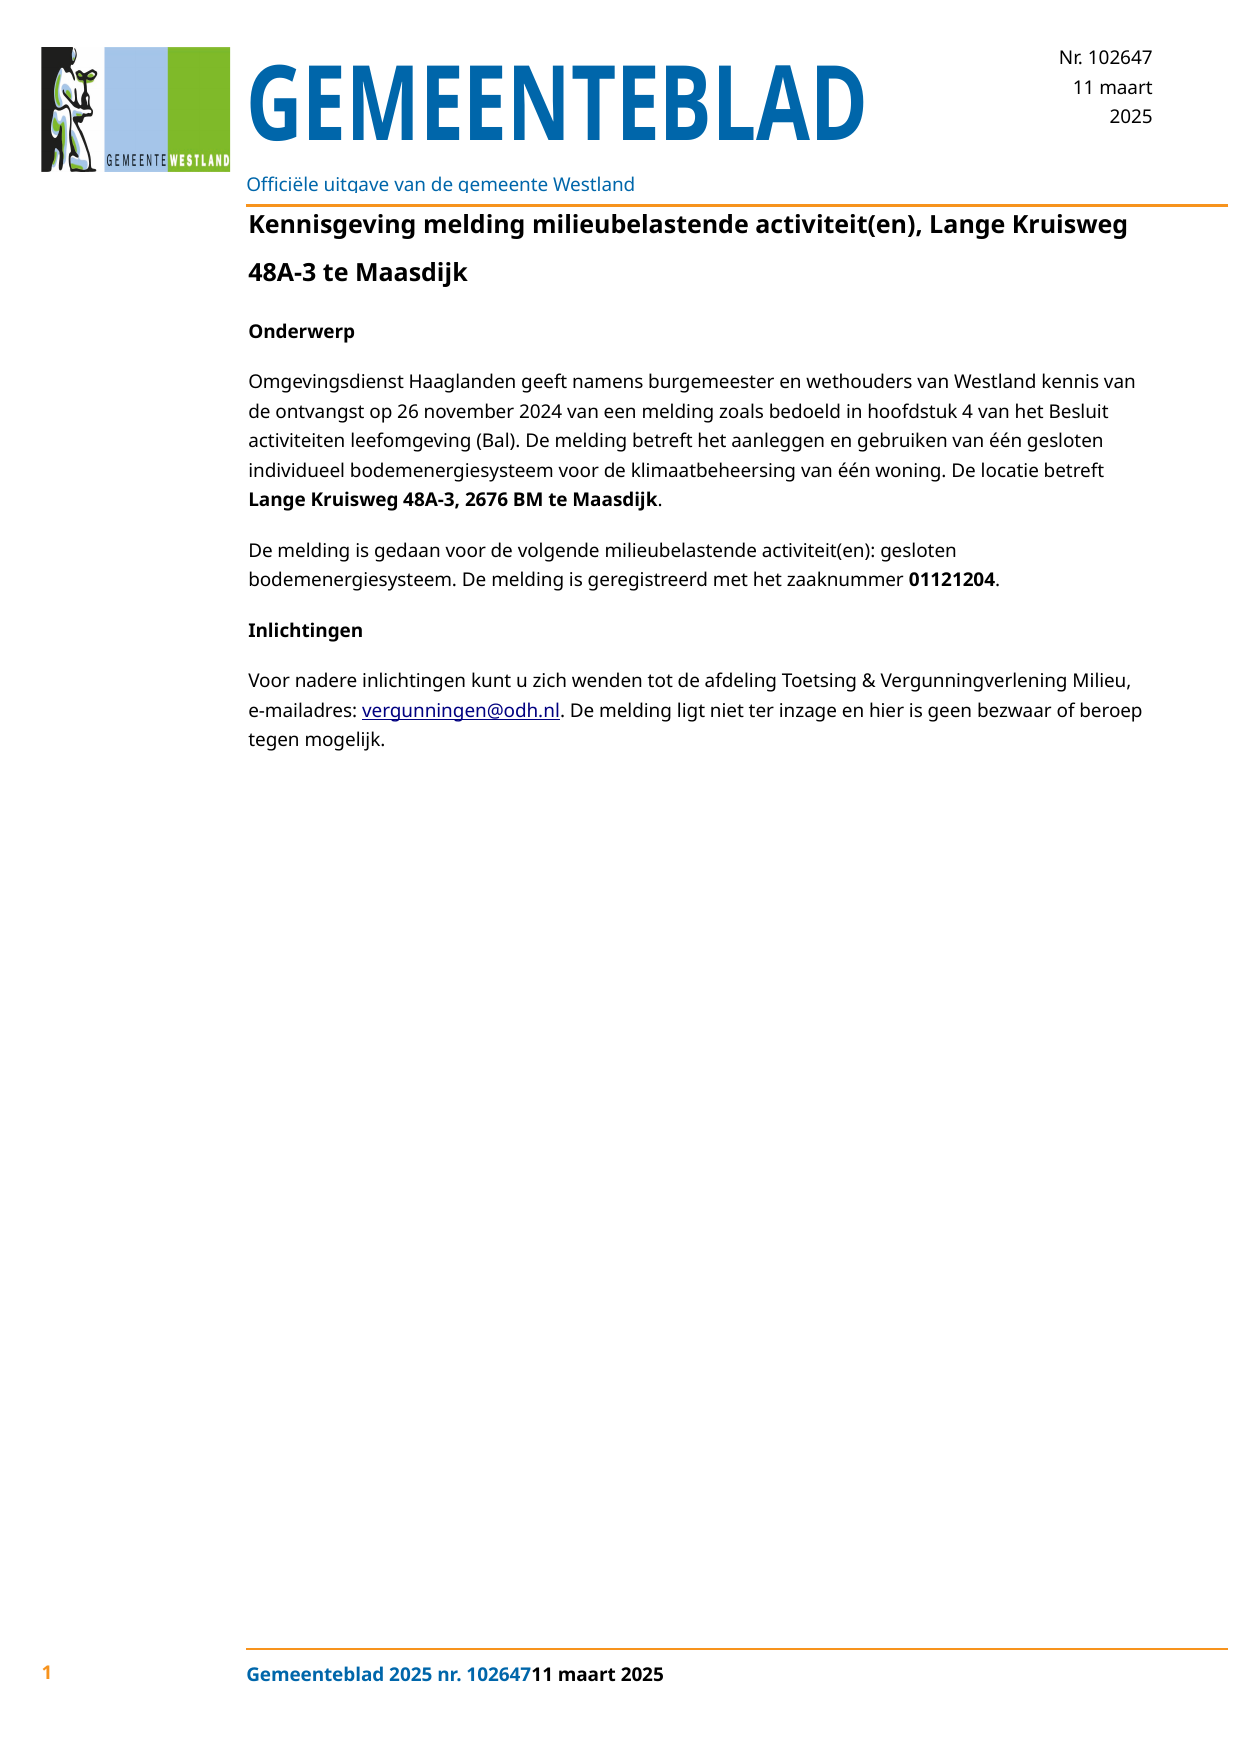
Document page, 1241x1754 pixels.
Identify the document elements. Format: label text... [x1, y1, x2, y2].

text Inlichtingen [248, 617, 1152, 643]
text Omgevingsdienst Haaglanden geeft namens burgemeester en wethouders van Westland kennis van de ontvangst op 26 november 2024 van een melding zoals bedoeld in hoofdstuk 4 van het Besluit activiteiten leefomgeving (Bal). De melding betreft het aanleggen en gebruiken van één gesloten individueel bodemenergiesysteem voor de klimaatbeheersing van één woning. De locatie betreft Lange Kruisweg 48A-3, 2676 BM te Maasdijk. [248, 368, 1152, 512]
text Voor nadere inlichtingen kunt u zich wenden tot de afdeling Toetsing & Vergunningverlening Milieu, e-mailadres: vergunningen@odh.nl. De melding ligt niet ter inzage en hier is geen bezwaar of beroep tegen mogelijk. [248, 667, 1152, 752]
text Kennisgeving melding milieubelastende activiteit(en), Lange Kruisweg 48A-3 te Maasdijk [248, 207, 1152, 288]
text Onderwerp [248, 318, 1152, 344]
picture [41, 47, 231, 172]
text De melding is gedaan voor de volgende milieubelastende activiteit(en): gesloten bodemenergiesysteem. De melding is geregistreerd met het zaaknummer 01121204. [248, 537, 1152, 592]
